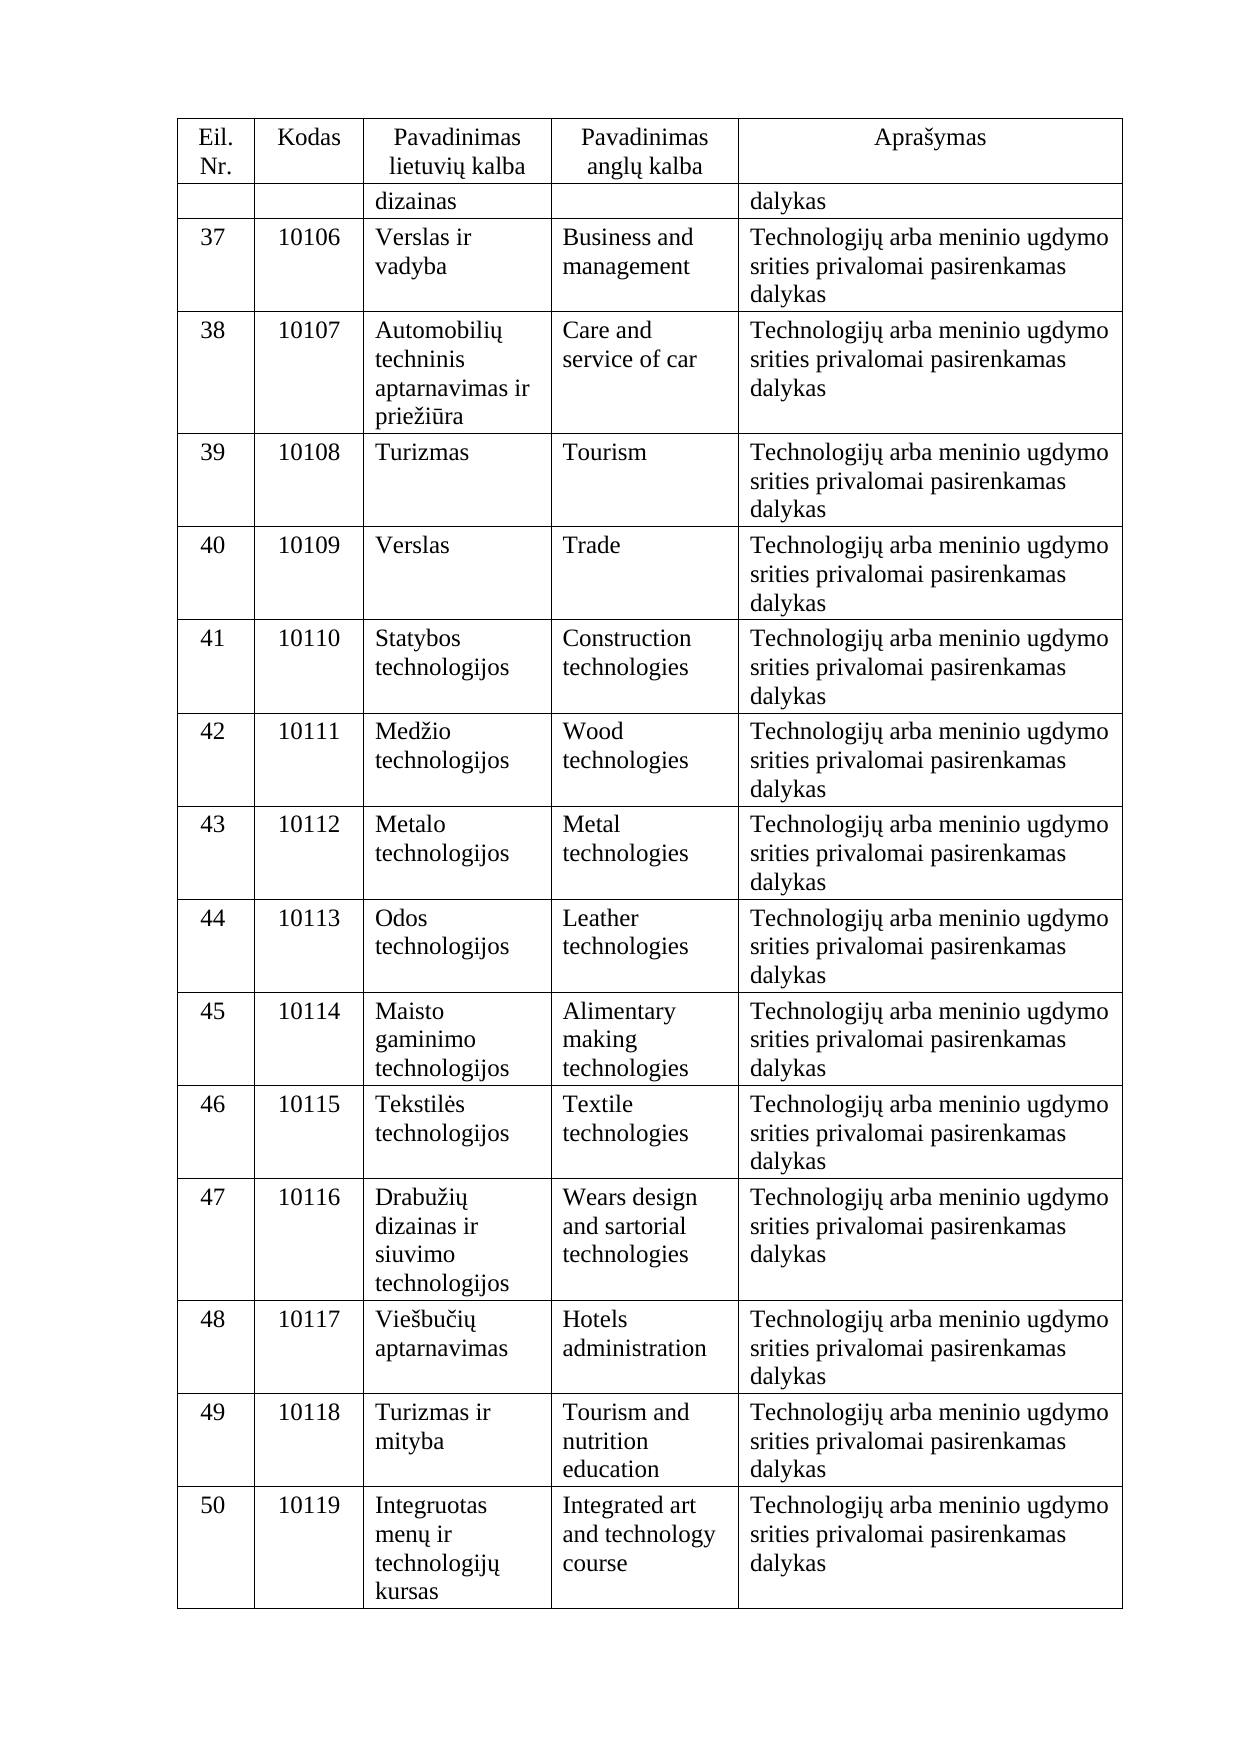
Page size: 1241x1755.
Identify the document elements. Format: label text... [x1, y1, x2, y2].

table_cell 10114 [255, 993, 363, 1085]
table_cell 10118 [255, 1394, 363, 1486]
table_cell Alimentary making technologies [552, 993, 738, 1085]
table_cell 10119 [255, 1487, 363, 1608]
table_cell Technologijų arba meninio ugdymo srities privalomai pasirenkamas dalykas [739, 527, 1122, 619]
table_cell 46 [178, 1086, 254, 1178]
table_header Eil. Nr. [178, 119, 254, 182]
table_cell 10110 [255, 620, 363, 712]
table_cell 10115 [255, 1086, 363, 1178]
table_cell 10113 [255, 900, 363, 992]
table_cell Tourism and nutrition education [552, 1394, 738, 1486]
table_header Pavadinimas lietuvių kalba [364, 119, 551, 182]
table_cell dalykas [739, 184, 1122, 218]
table_cell 10106 [255, 219, 363, 311]
table_cell 47 [178, 1179, 254, 1300]
table_cell 10109 [255, 527, 363, 619]
table_cell Construction technologies [552, 620, 738, 712]
table_cell 48 [178, 1301, 254, 1393]
table_cell Metal technologies [552, 807, 738, 899]
table_cell 39 [178, 434, 254, 526]
table_cell Turizmas ir mityba [364, 1394, 551, 1486]
table_cell Integruotas menų ir technologijų kursas [364, 1487, 551, 1608]
table_cell Technologijų arba meninio ugdymo srities privalomai pasirenkamas dalykas [739, 1301, 1122, 1393]
table_header Kodas [255, 119, 363, 182]
table_cell Medžio technologijos [364, 714, 551, 806]
table_cell Verslas [364, 527, 551, 619]
table_cell Technologijų arba meninio ugdymo srities privalomai pasirenkamas dalykas [739, 900, 1122, 992]
table_cell 44 [178, 900, 254, 992]
table_cell Textile technologies [552, 1086, 738, 1178]
table_cell Tourism [552, 434, 738, 526]
table_cell Technologijų arba meninio ugdymo srities privalomai pasirenkamas dalykas [739, 620, 1122, 712]
table_header Aprašymas [739, 119, 1122, 182]
table_cell Technologijų arba meninio ugdymo srities privalomai pasirenkamas dalykas [739, 993, 1122, 1085]
table_cell 43 [178, 807, 254, 899]
table_cell Technologijų arba meninio ugdymo srities privalomai pasirenkamas dalykas [739, 434, 1122, 526]
table_cell Technologijų arba meninio ugdymo srities privalomai pasirenkamas dalykas [739, 312, 1122, 433]
table_cell Technologijų arba meninio ugdymo srities privalomai pasirenkamas dalykas [739, 1394, 1122, 1486]
table_cell [552, 184, 738, 218]
table_cell Drabužių dizainas ir siuvimo technologijos [364, 1179, 551, 1300]
table_cell [178, 184, 254, 218]
table_cell 10107 [255, 312, 363, 433]
table_cell Technologijų arba meninio ugdymo srities privalomai pasirenkamas dalykas [739, 807, 1122, 899]
table_cell Business and management [552, 219, 738, 311]
table_cell Wood technologies [552, 714, 738, 806]
table_cell Wears design and sartorial technologies [552, 1179, 738, 1300]
table_cell Maisto gaminimo technologijos [364, 993, 551, 1085]
table_cell Statybos technologijos [364, 620, 551, 712]
table_cell Technologijų arba meninio ugdymo srities privalomai pasirenkamas dalykas [739, 219, 1122, 311]
table_cell 45 [178, 993, 254, 1085]
table_cell 10108 [255, 434, 363, 526]
table_cell 37 [178, 219, 254, 311]
table_cell Tekstilės technologijos [364, 1086, 551, 1178]
table_cell Technologijų arba meninio ugdymo srities privalomai pasirenkamas dalykas [739, 1487, 1122, 1608]
table_cell Automobilių techninis aptarnavimas ir priežiūra [364, 312, 551, 433]
table_cell Trade [552, 527, 738, 619]
table_cell Leather technologies [552, 900, 738, 992]
table_cell 42 [178, 714, 254, 806]
table_cell 10117 [255, 1301, 363, 1393]
table_cell 40 [178, 527, 254, 619]
table_cell Metalo technologijos [364, 807, 551, 899]
table_cell 10111 [255, 714, 363, 806]
table_cell Turizmas [364, 434, 551, 526]
table_cell Hotels administration [552, 1301, 738, 1393]
table_cell Technologijų arba meninio ugdymo srities privalomai pasirenkamas dalykas [739, 1086, 1122, 1178]
table_cell 38 [178, 312, 254, 433]
table_header Pavadinimas anglų kalba [552, 119, 738, 182]
table_cell Verslas ir vadyba [364, 219, 551, 311]
table_cell Integrated art and technology course [552, 1487, 738, 1608]
table_cell 41 [178, 620, 254, 712]
table_cell [255, 184, 363, 218]
table_cell dizainas [364, 184, 551, 218]
table_cell Technologijų arba meninio ugdymo srities privalomai pasirenkamas dalykas [739, 1179, 1122, 1300]
table_cell Technologijų arba meninio ugdymo srities privalomai pasirenkamas dalykas [739, 714, 1122, 806]
table_cell 50 [178, 1487, 254, 1608]
table_cell Care and service of car [552, 312, 738, 433]
table_cell 10116 [255, 1179, 363, 1300]
table_cell Viešbučių aptarnavimas [364, 1301, 551, 1393]
table_cell 49 [178, 1394, 254, 1486]
table_cell Odos technologijos [364, 900, 551, 992]
table_cell 10112 [255, 807, 363, 899]
